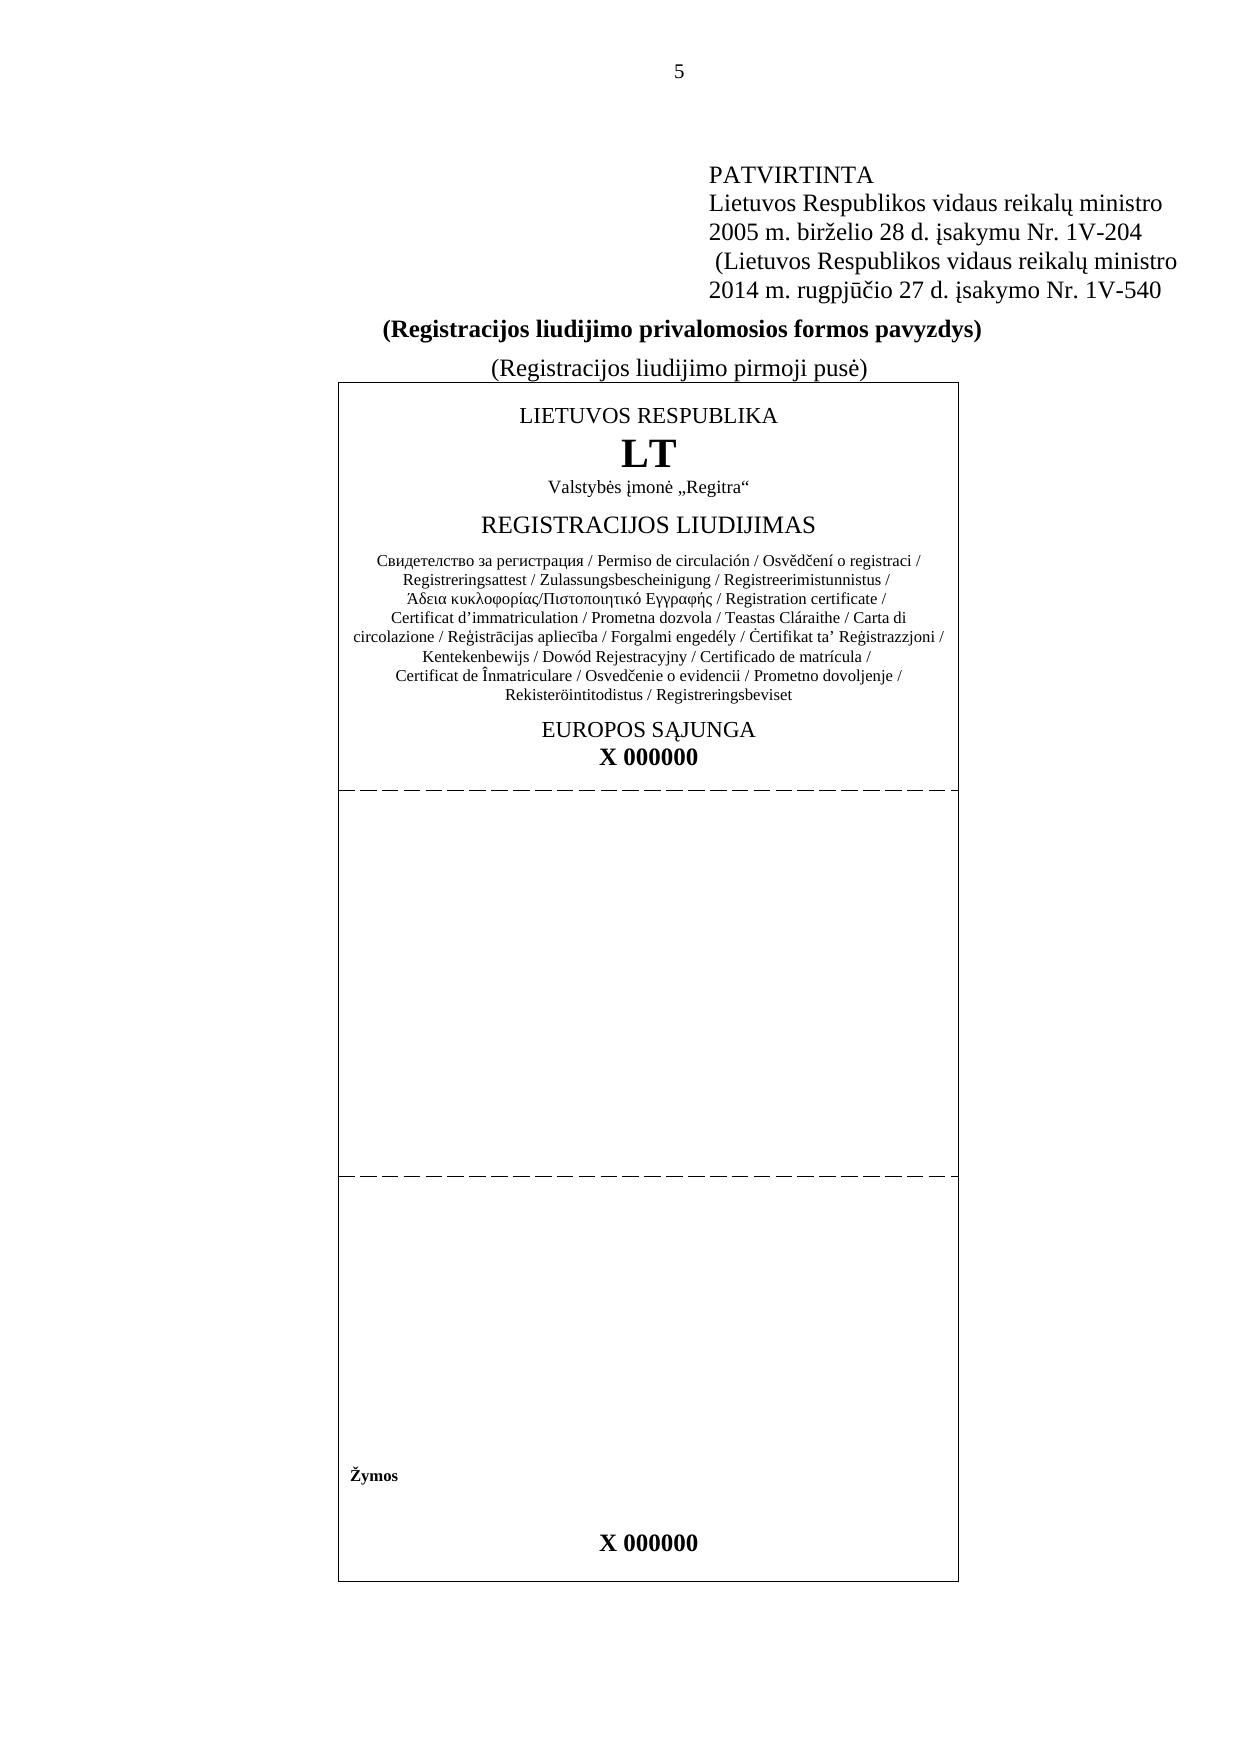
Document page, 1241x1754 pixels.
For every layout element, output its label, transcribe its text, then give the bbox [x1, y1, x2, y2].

table_cell Valstybės įmonė „Regitra“ [339, 476, 958, 498]
table_cell [339, 1509, 958, 1528]
table_cell [649, 839, 958, 863]
table_cell [339, 790, 958, 815]
table_cell [649, 1249, 958, 1273]
table_cell REGISTRACIJOS LIUDIJIMAS [339, 510, 958, 539]
table_cell [649, 1298, 958, 1321]
table_cell [339, 704, 958, 716]
table_cell EUROPOS SĄJUNGA [339, 716, 958, 742]
table_cell [339, 1249, 648, 1273]
table_cell [339, 1442, 648, 1466]
table_cell [339, 1104, 958, 1128]
table_cell LT [339, 429, 958, 476]
table_cell [339, 1418, 958, 1442]
table_cell [339, 1557, 958, 1581]
table_cell [649, 1152, 958, 1176]
text (Registracijos liudijimo privalomosios formos pavyzdys) [177, 314, 1181, 343]
table_cell [339, 1056, 958, 1080]
text (Registracijos liudijimo pirmoji pusė) [177, 353, 1181, 382]
table_cell [339, 1394, 958, 1418]
table_cell X 000000 [339, 742, 958, 790]
table_cell X 000000 [339, 1528, 958, 1557]
table_cell [339, 1370, 958, 1394]
table_cell [339, 1346, 648, 1369]
table_cell [339, 839, 648, 863]
table_cell [339, 1321, 958, 1346]
text 2005 m. birželio 28 d. įsakymu Nr. 1V-204 [709, 217, 1181, 246]
table_cell [339, 1225, 958, 1249]
table_cell [339, 1013, 958, 1032]
table_cell [339, 984, 958, 1012]
table_cell [339, 936, 958, 960]
table_cell [339, 1080, 958, 1104]
text (Lietuvos Respublikos vidaus reikalų ministro [709, 246, 1181, 275]
text 2014 m. rugpjūčio 27 d. įsakymo Nr. 1V-540 [709, 275, 1181, 303]
table_cell [339, 960, 958, 984]
table_cell [649, 1442, 958, 1466]
table_cell [339, 1176, 958, 1201]
table_cell [339, 1152, 648, 1176]
table_cell [339, 1273, 958, 1297]
table_cell [339, 498, 958, 510]
table_cell [649, 1201, 958, 1225]
table_cell Žymos [339, 1466, 958, 1485]
table_cell [339, 1485, 958, 1509]
table_cell [339, 864, 958, 887]
table_cell LIETUVOS RESPUBLIKA [339, 402, 958, 428]
table_cell [339, 912, 958, 936]
table_header [339, 383, 958, 402]
text PATVIRTINTA [709, 160, 1181, 188]
table_cell [339, 888, 958, 912]
table_cell Свидетелство за регистрация / Permiso de circulación / Osvědčení o registraci / Registreringsattest / Zulassungsbescheinigung / Registreerimistunnistus / Άδεια κυκλοφορίας/Πιστοποιητικό Εγγραφής / Registration certificate / Certificat d’immatriculation / Prometna dozvola / Teastas Cláraithe / Carta di circolazione / Reģistrācijas apliecība / Forgalmi engedély / Ċertifikat ta’ Reġistrazzjoni / Kentekenbewijs / Dowód Rejestracyjny / Certificado de matrícula / Certificat de Înmatriculare / Osvedčenie o evidencii / Prometno dovoljenje / Rekisteröintitodistus / Registreringsbeviset [339, 551, 958, 704]
table_cell [339, 1201, 648, 1225]
table_cell [649, 1346, 958, 1369]
table_cell [339, 815, 648, 839]
table_cell [339, 1032, 958, 1056]
table_cell [649, 815, 958, 839]
table_cell [339, 1298, 648, 1321]
table_cell [339, 539, 958, 551]
text Lietuvos Respublikos vidaus reikalų ministro [709, 188, 1181, 217]
table_cell [339, 1128, 958, 1152]
